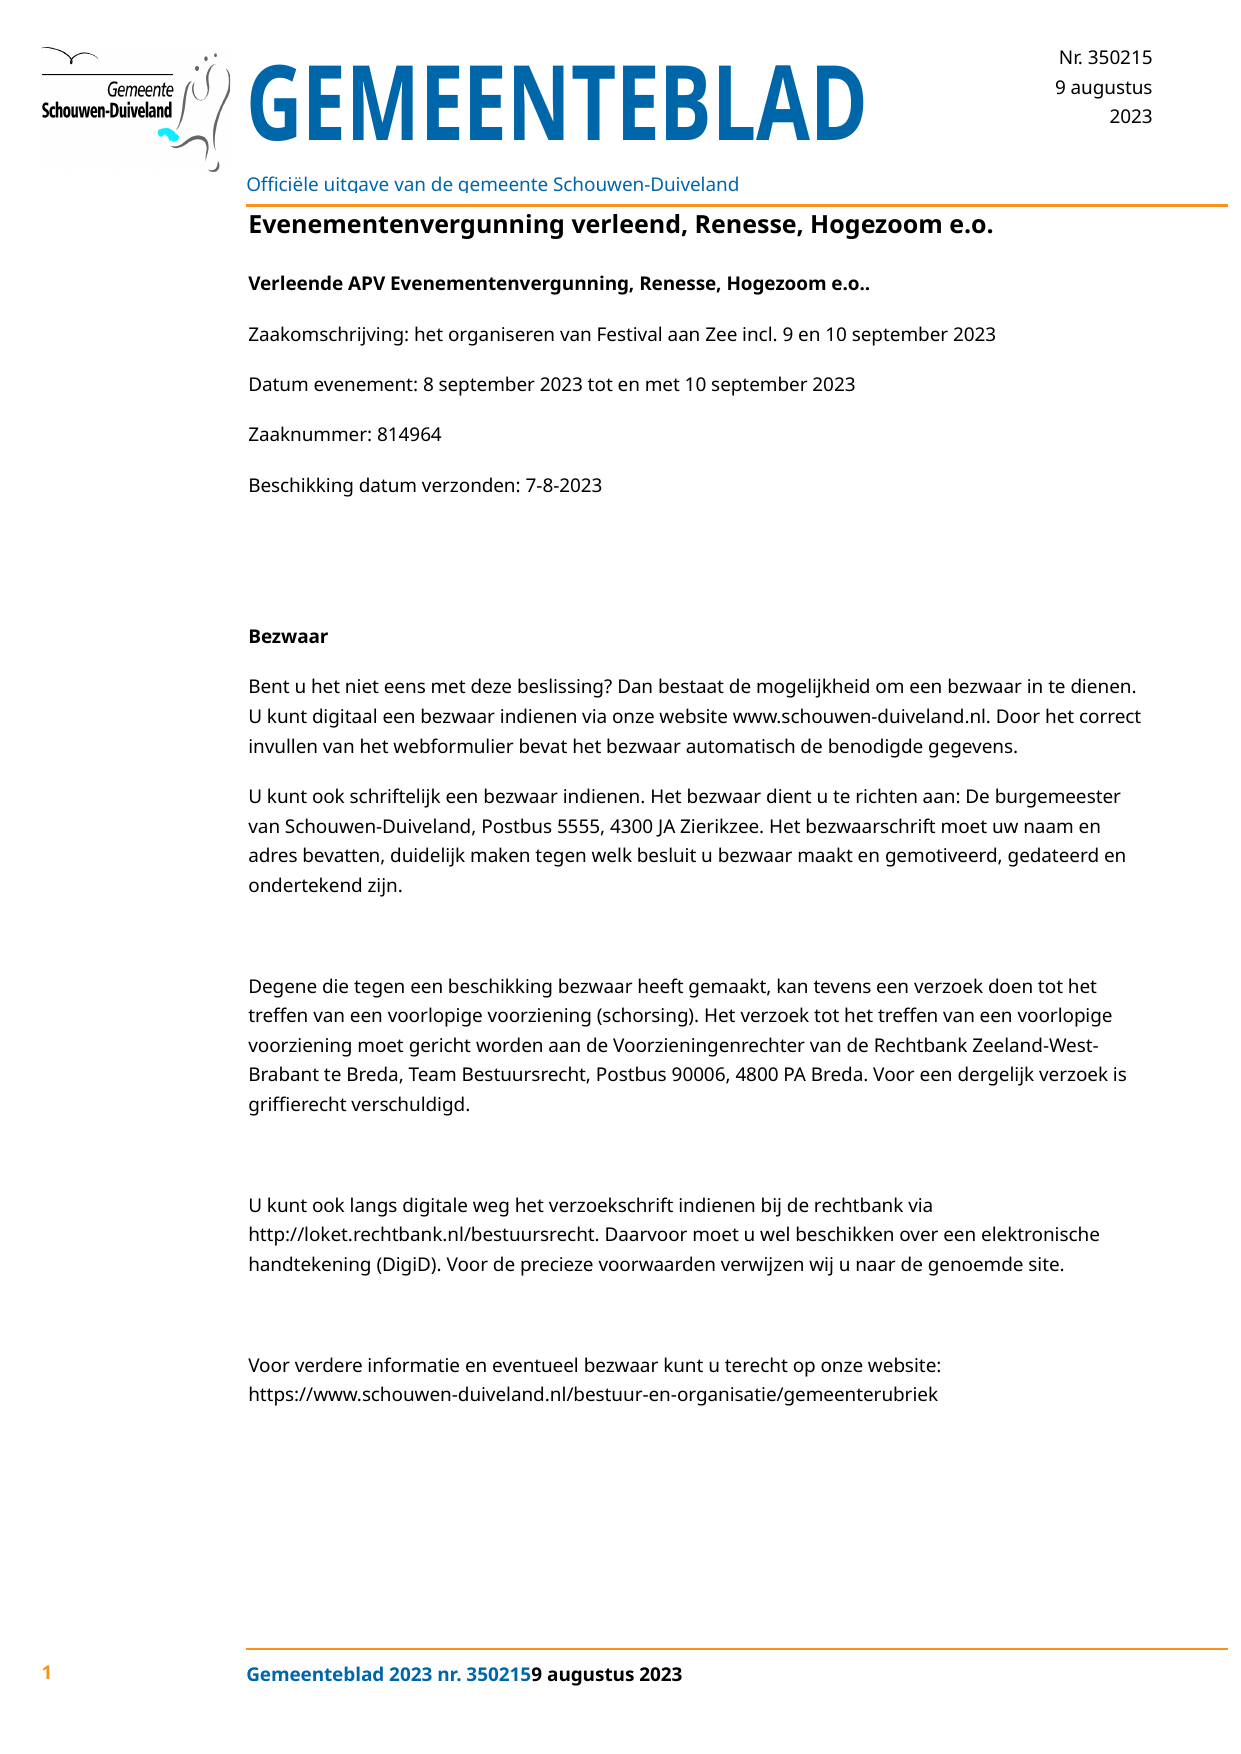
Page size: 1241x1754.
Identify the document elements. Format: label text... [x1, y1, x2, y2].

text Bezwaar [248, 623, 1152, 649]
text U kunt ook schriftelijk een bezwaar indienen. Het bezwaar dient u te richten aan: De burgemeester van Schouwen-Duiveland, Postbus 5555, 4300 JA Zierikzee. Het bezwaarschrift moet uw naam en adres bevatten, duidelijk maken tegen welk besluit u bezwaar maakt en gemotiveerd, gedateerd en ondertekend zijn. [248, 783, 1152, 898]
picture [41, 47, 231, 172]
text U kunt ook langs digitale weg het verzoekschrift indienen bij de rechtbank via http://loket.rechtbank.nl/bestuursrecht. Daarvoor moet u wel beschikken over een elektronische handtekening (DigiD). Voor de precieze voorwaarden verwijzen wij u naar de genoemde site. [248, 1192, 1152, 1277]
text Zaaknummer: 814964 [248, 422, 1152, 447]
text Beschikking datum verzonden: 7-8-2023 [248, 472, 1152, 498]
text Datum evenement: 8 september 2023 tot en met 10 september 2023 [248, 371, 1152, 397]
text Verleende APV Evenementenvergunning, Renesse, Hogezoom e.o.. [248, 270, 1152, 296]
text Zaakomschrijving: het organiseren van Festival aan Zee incl. 9 en 10 september 2023 [248, 321, 1152, 346]
text Degene die tegen een beschikking bezwaar heeft gemaakt, kan tevens een verzoek doen tot het treffen van een voorlopige voorziening (schorsing). Het verzoek tot het treffen van een voorlopige voorziening moet gericht worden aan de Voorzieningenrechter van de Rechtbank Zeeland-West-Brabant te Breda, Team Bestuursrecht, Postbus 90006, 4800 PA Breda. Voor een dergelijk verzoek is griffierecht verschuldigd. [248, 973, 1152, 1117]
text Evenementenvergunning verleend, Renesse, Hogezoom e.o. [248, 207, 1152, 241]
text Bent u het niet eens met deze beslissing? Dan bestaat de mogelijkheid om een bezwaar in te dienen. U kunt digitaal een bezwaar indienen via onze website www.schouwen-duiveland.nl. Door het correct invullen van het webformulier bevat het bezwaar automatisch de benodigde gegevens. [248, 674, 1152, 758]
text Voor verdere informatie en eventueel bezwaar kunt u terecht op onze website: https://www.schouwen-duiveland.nl/bestuur-en-organisatie/gemeenterubriek [248, 1352, 1152, 1407]
